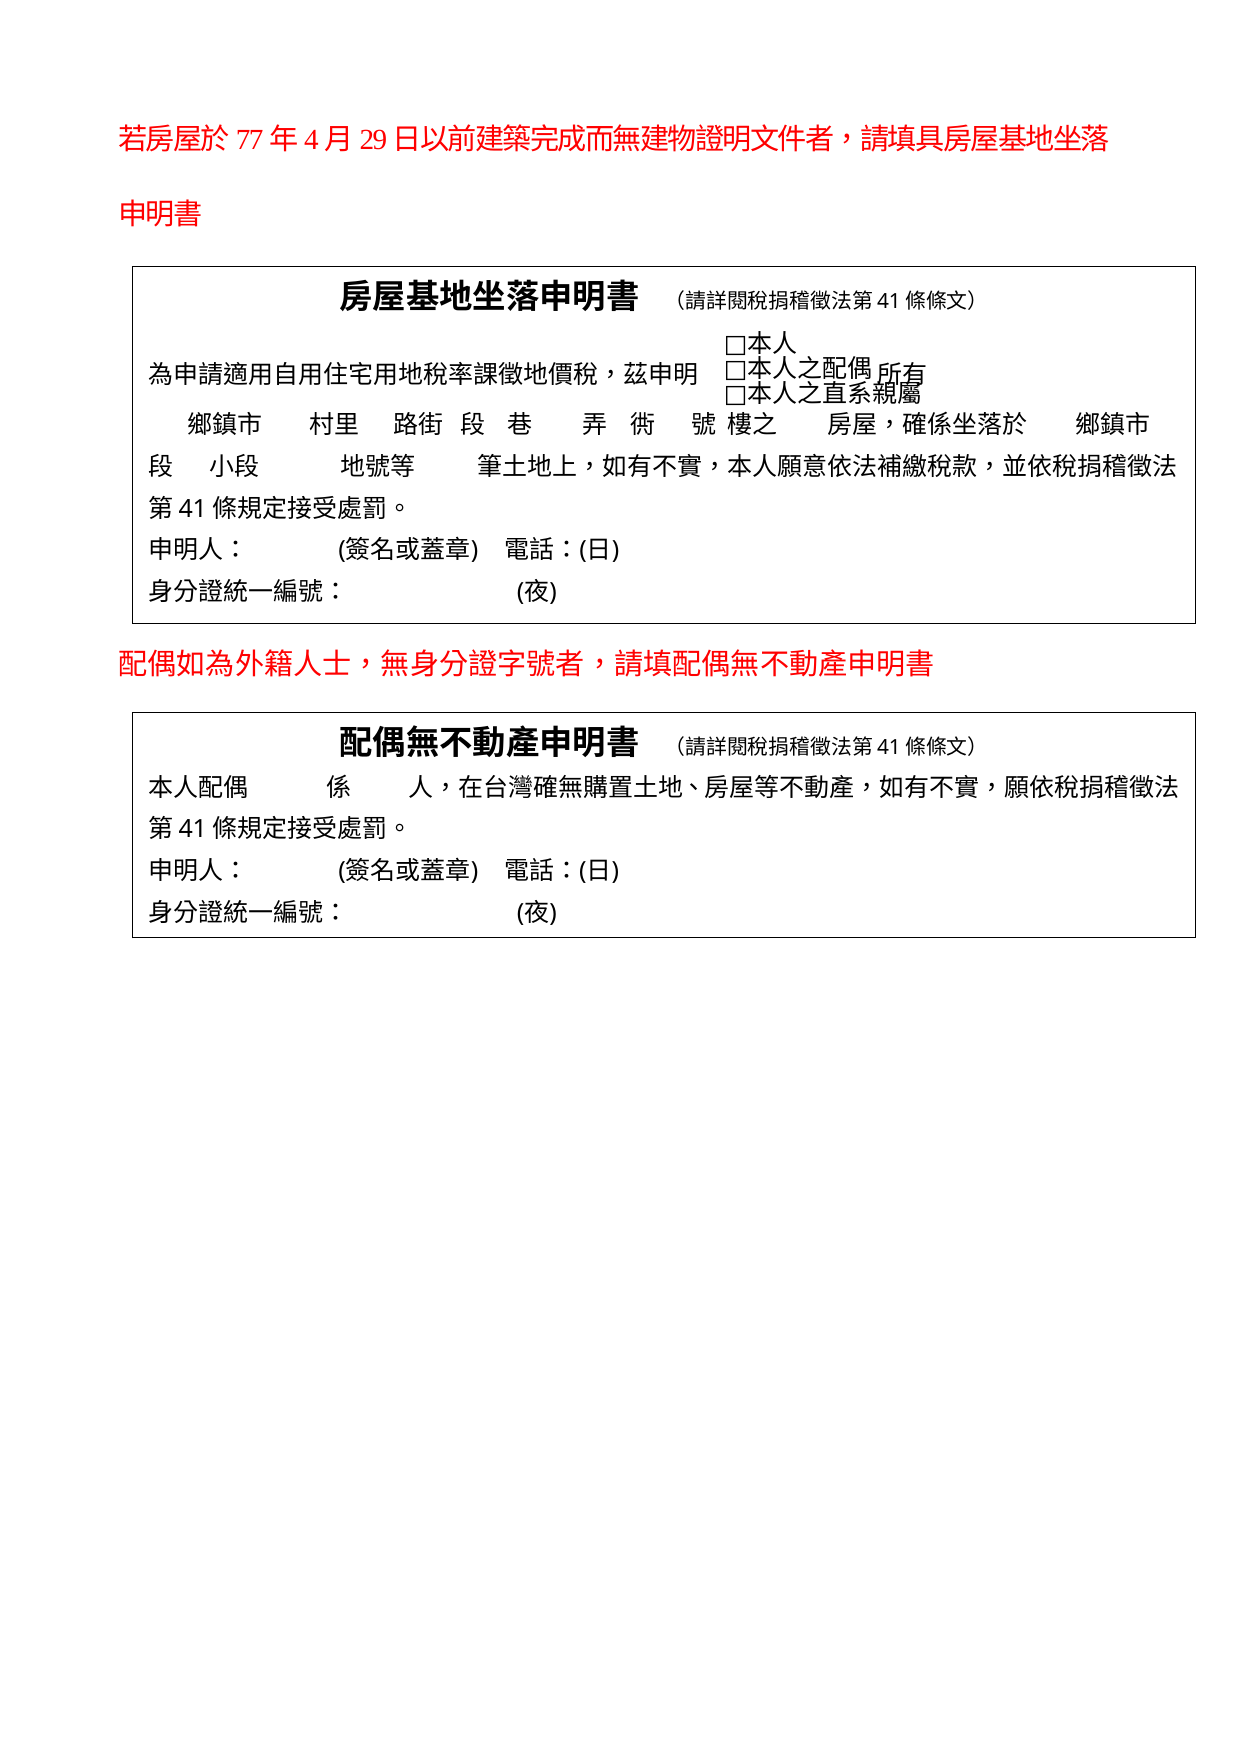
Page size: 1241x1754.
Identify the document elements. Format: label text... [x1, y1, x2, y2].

text 為申請適用自用住宅用地稅率課徵地價稅，茲申明 所有 [148, 317, 1179, 400]
text 房屋基地坐落申明書 （請詳閱稅捐稽徵法第41條條文） [148, 275, 1179, 317]
text 鄉鎮市 村里 路街 段 巷 弄 衖 號 樓之 房屋，確係坐落於 鄉鎮市 段 小段 地號等 筆土地上，如有不實，本人願意依法補繳稅款，並依稅捐稽徵法第41條規定接受處罰。 [148, 400, 1179, 525]
text 本人配偶 係 人，在台灣確無購置土地、房屋等不動產，如有不實，願依稅捐稽徵法第41條規定接受處罰。 [148, 763, 1179, 846]
text 配偶如為外籍人士，無身分證字號者，請填配偶無不動產申明書 [118, 624, 1122, 699]
text □本人之直系親屬 [723, 382, 928, 407]
text □本人 [723, 332, 928, 357]
text 若房屋於77年4月29日以前建築完成而無建物證明文件者，請填具房屋基地坐落申明書 [118, 99, 1122, 249]
text 申明人： (簽名或蓋章) 電話：(日) [148, 525, 1179, 567]
text 身分證統一編號： (夜) [148, 567, 1179, 609]
text 申明人： (簽名或蓋章) 電話：(日) [148, 846, 1179, 888]
text □本人之配偶 [723, 357, 928, 382]
text 身分證統一編號： (夜) [148, 888, 1179, 929]
text 配偶無不動產申明書 （請詳閱稅捐稽徵法第41條條文） [148, 721, 1179, 763]
